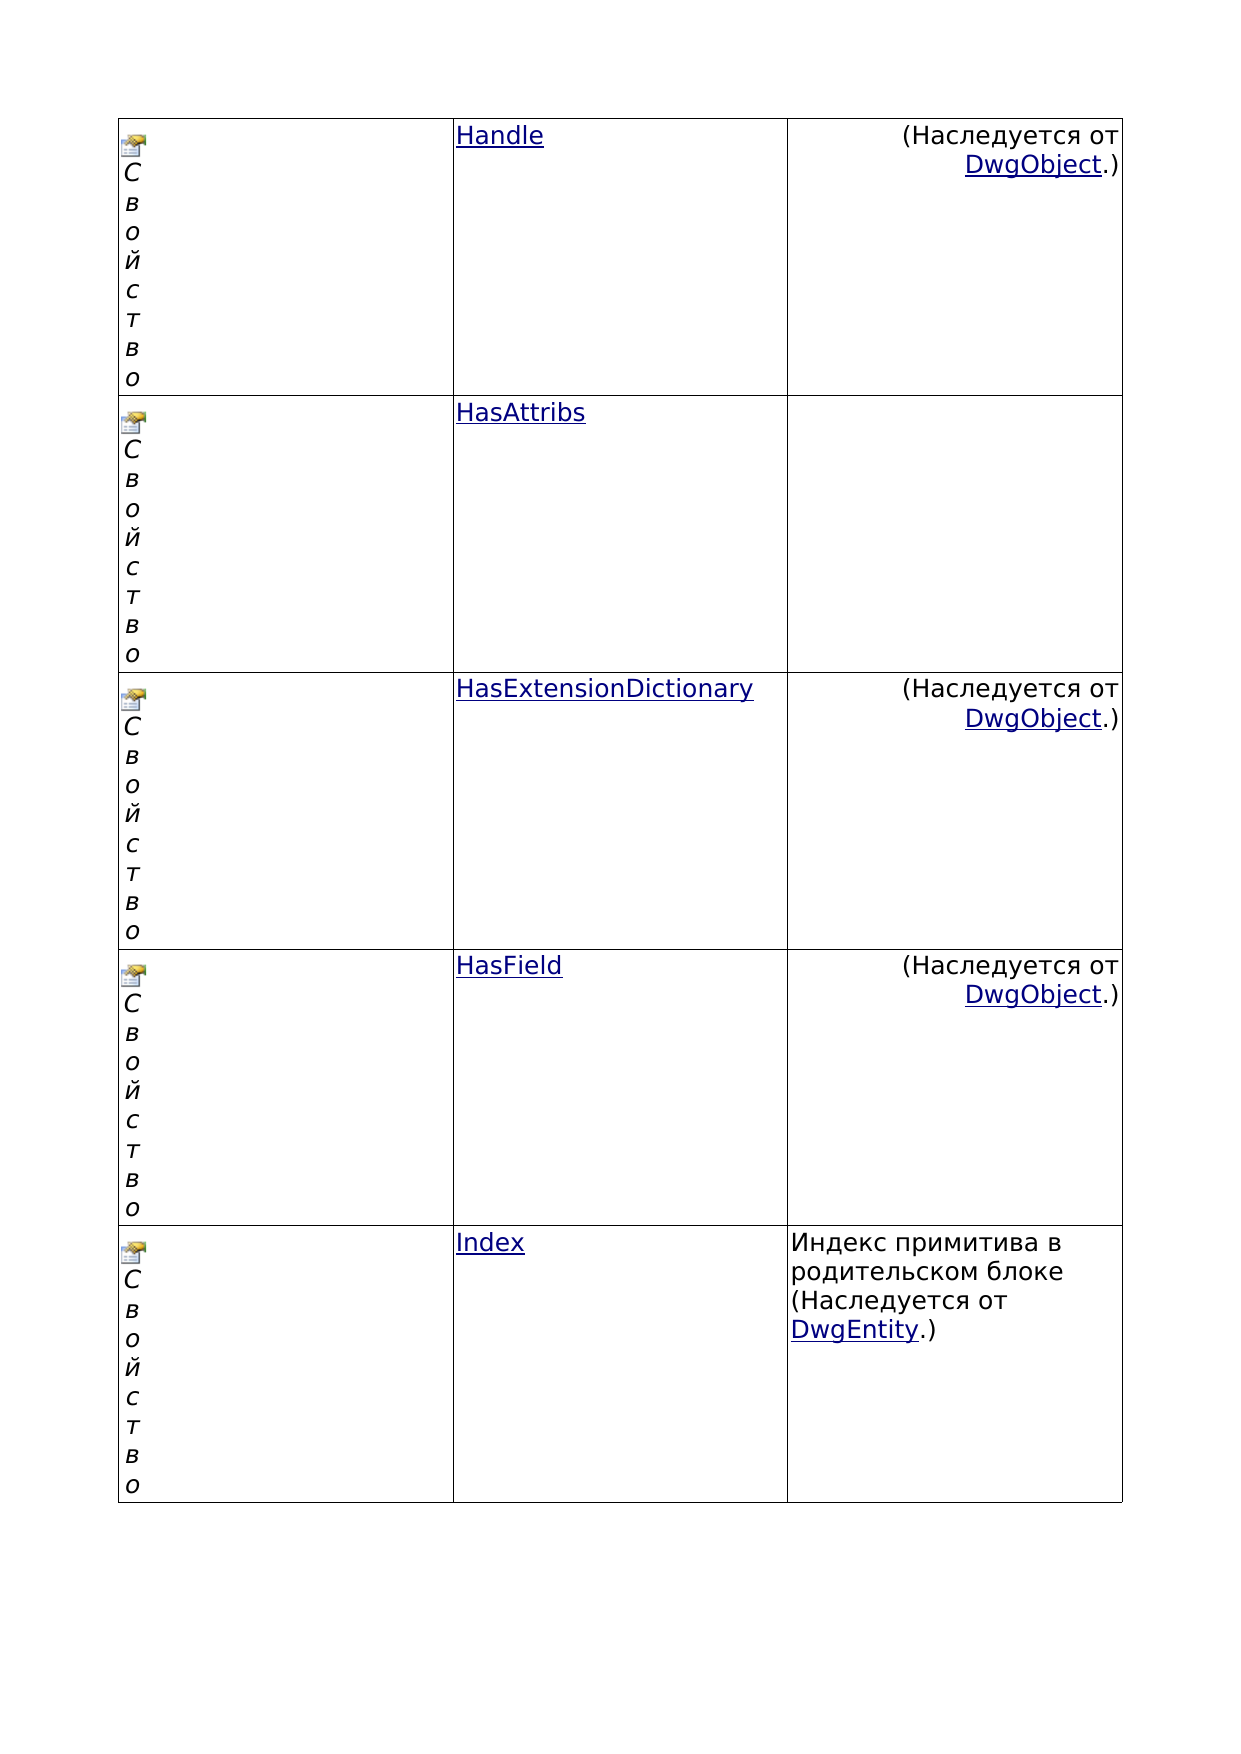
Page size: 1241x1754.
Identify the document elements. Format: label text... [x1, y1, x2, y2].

table_cell [119, 119, 453, 395]
picture [121, 687, 147, 713]
table_cell [788, 396, 1122, 672]
picture [121, 133, 147, 159]
table_cell (Наследуется от DwgObject.) [788, 119, 1122, 395]
picture [121, 410, 147, 436]
table_cell Index [454, 1226, 787, 1502]
table_cell [119, 673, 453, 948]
table_cell [119, 1226, 453, 1502]
table_cell Индекс примитива в родительском блоке (Наследуется от DwgEntity.) [788, 1226, 1122, 1502]
table_cell HasExtensionDictionary [454, 673, 787, 948]
table_cell Handle [454, 119, 787, 395]
table_cell (Наследуется от DwgObject.) [788, 950, 1122, 1225]
picture [121, 1240, 147, 1266]
table_cell (Наследуется от DwgObject.) [788, 673, 1122, 948]
table_cell [119, 950, 453, 1225]
table_cell [119, 396, 453, 672]
picture [121, 963, 147, 989]
table_cell HasAttribs [454, 396, 787, 672]
table_cell HasField [454, 950, 787, 1225]
